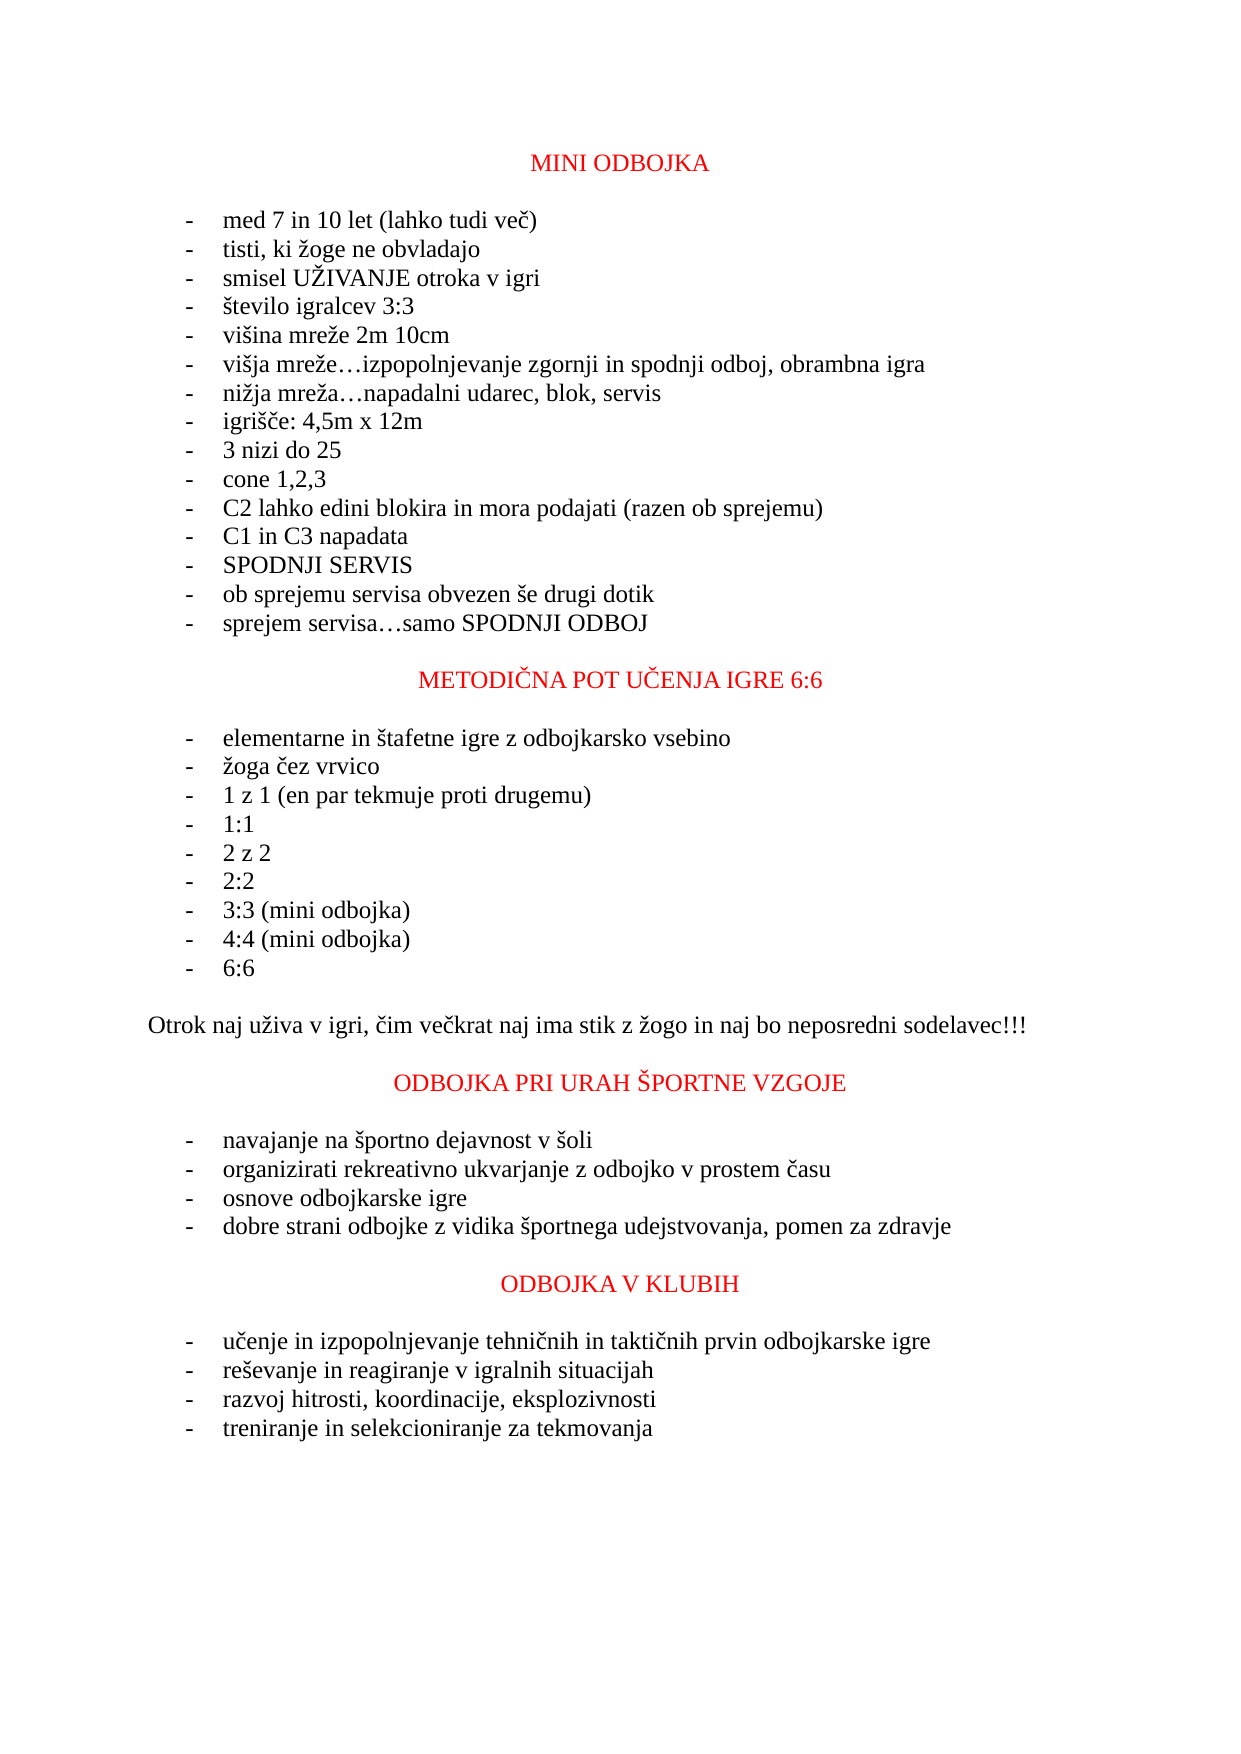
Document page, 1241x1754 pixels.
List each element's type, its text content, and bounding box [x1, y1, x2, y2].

text Otrok naj uživa v igri, čim večkrat naj ima stik z žogo in naj bo neposredni sodelavec!!! [148, 1010, 1093, 1039]
list 1:1 [185, 809, 1093, 838]
list 2:2 [185, 866, 1093, 895]
list dobre strani odbojke z vidika športnega udejstvovanja, pomen za zdravje [185, 1211, 1093, 1240]
list C2 lahko edini blokira in mora podajati (razen ob sprejemu) [185, 493, 1093, 521]
list C1 in C3 napadata [185, 521, 1093, 550]
list treniranje in selekcioniranje za tekmovanja [185, 1413, 1093, 1441]
list cone 1,2,3 [185, 464, 1093, 493]
list učenje in izpopolnjevanje tehničnih in taktičnih prvin odbojkarske igre [185, 1326, 1093, 1355]
text ODBOJKA V KLUBIH [148, 1269, 1093, 1298]
list višja mreže…izpopolnjevanje zgornji in spodnji odboj, obrambna igra [185, 349, 1093, 378]
text METODIČNA POT UČENJA IGRE 6:6 [148, 665, 1093, 694]
list 4:4 (mini odbojka) [185, 924, 1093, 953]
list žoga čez vrvico [185, 751, 1093, 780]
list število igralcev 3:3 [185, 291, 1093, 320]
list med 7 in 10 let (lahko tudi več) [185, 205, 1093, 234]
list 3:3 (mini odbojka) [185, 895, 1093, 924]
list 2 z 2 [185, 838, 1093, 866]
list igrišče: 4,5m x 12m [185, 406, 1093, 435]
list 1 z 1 (en par tekmuje proti drugemu) [185, 780, 1093, 809]
list organizirati rekreativno ukvarjanje z odbojko v prostem času [185, 1154, 1093, 1183]
list smisel UŽIVANJE otroka v igri [185, 263, 1093, 291]
list 6:6 [185, 953, 1093, 981]
list sprejem servisa…samo SPODNJI ODBOJ [185, 608, 1093, 636]
list višina mreže 2m 10cm [185, 320, 1093, 349]
list osnove odbojkarske igre [185, 1183, 1093, 1211]
text ODBOJKA PRI URAH ŠPORTNE VZGOJE [148, 1068, 1093, 1096]
list razvoj hitrosti, koordinacije, eksplozivnosti [185, 1384, 1093, 1413]
list elementarne in štafetne igre z odbojkarsko vsebino [185, 723, 1093, 751]
list nižja mreža…napadalni udarec, blok, servis [185, 378, 1093, 406]
list navajanje na športno dejavnost v šoli [185, 1125, 1093, 1154]
list 3 nizi do 25 [185, 435, 1093, 464]
list reševanje in reagiranje v igralnih situacijah [185, 1355, 1093, 1384]
list tisti, ki žoge ne obvladajo [185, 234, 1093, 263]
list SPODNJI SERVIS [185, 550, 1093, 579]
list ob sprejemu servisa obvezen še drugi dotik [185, 579, 1093, 608]
text MINI ODBOJKA [148, 148, 1093, 176]
